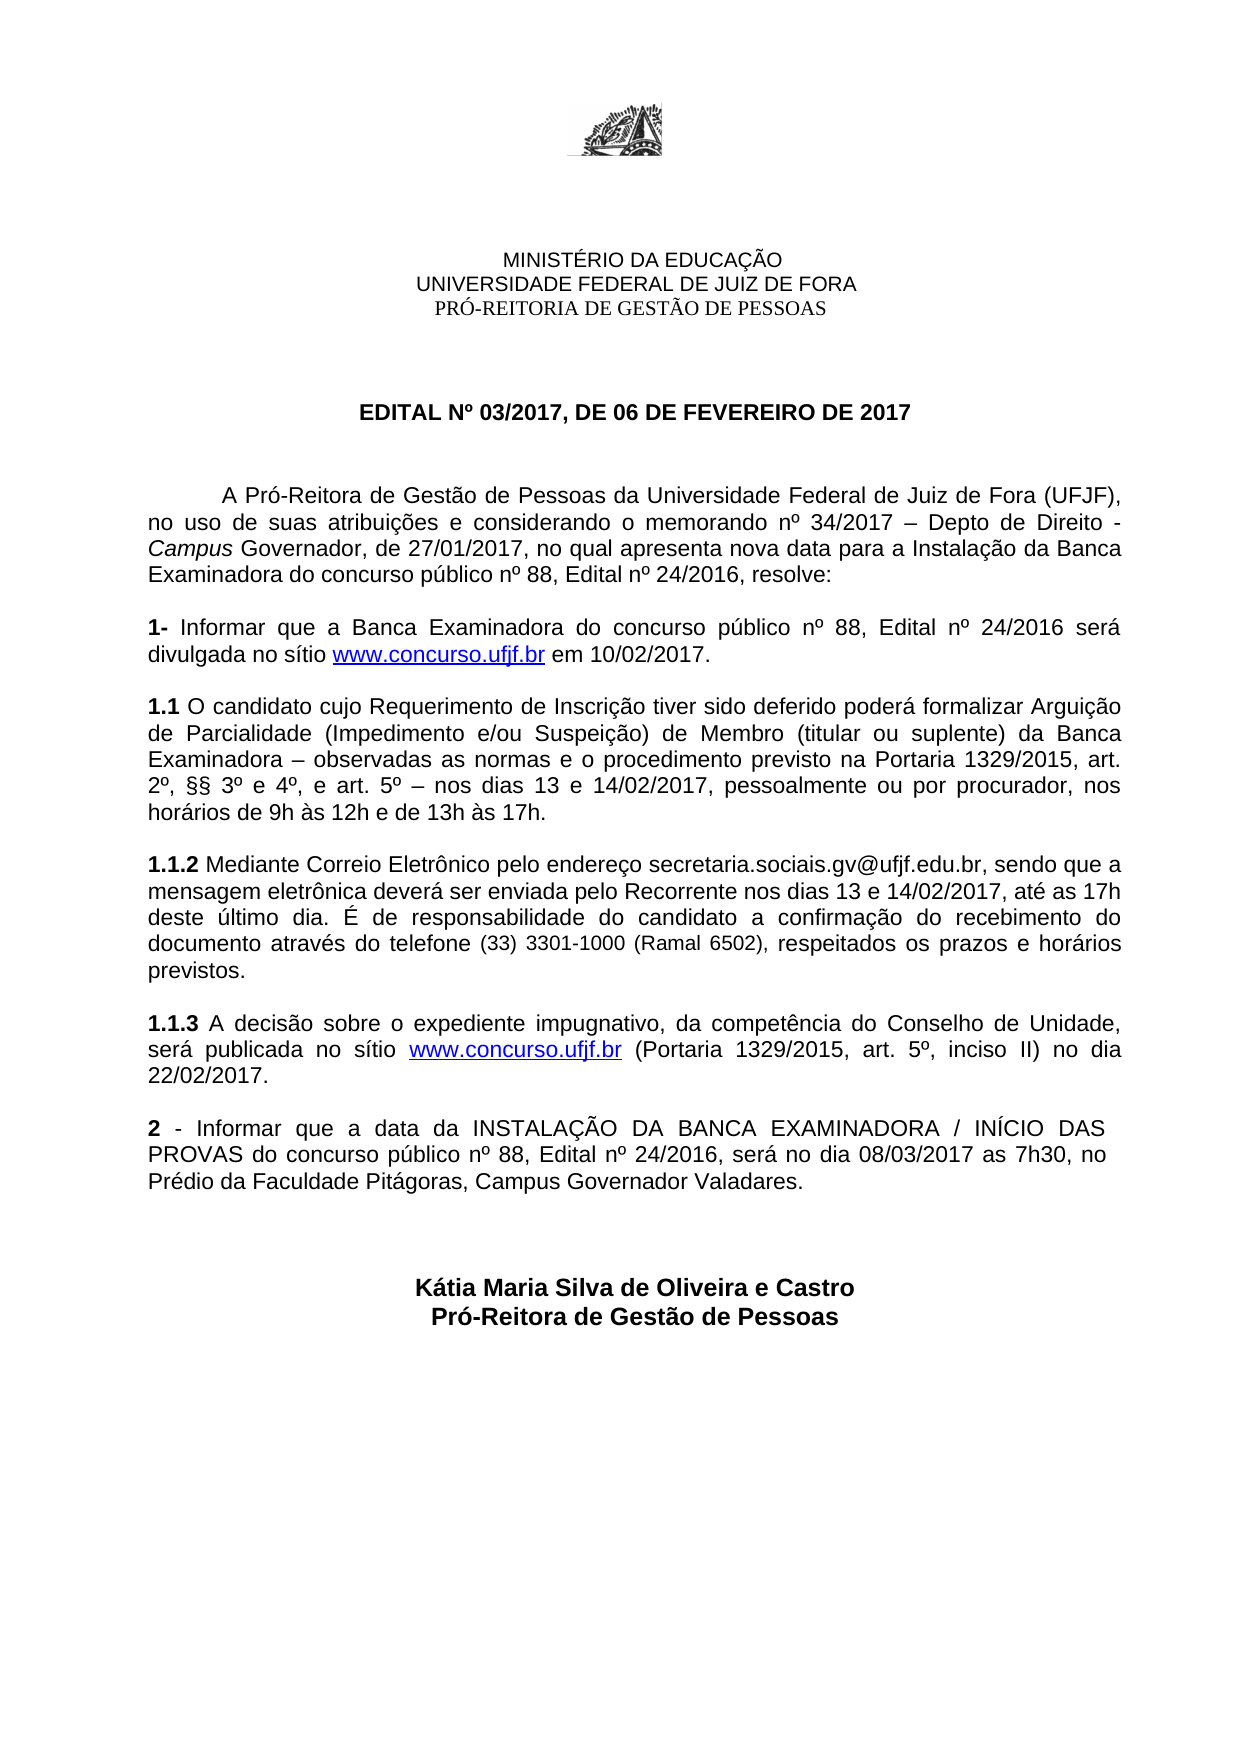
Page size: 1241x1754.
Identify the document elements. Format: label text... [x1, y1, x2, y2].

subtitle 2 - Informar que a data da INSTALAÇÃO DA BANCA EXAMINADORA / INÍCIO DAS PROVAS do concurso público nº 88, Edital nº 24/2016, será no dia 08/03/2017 as 7h30, no Prédio da Faculdade Pitágoras, Campus Governador Valadares. [148, 1115, 1107, 1194]
subtitle 1- Informar que a Banca Examinadora do concurso público nº 88, Edital nº 24/2016 será divulgada no sítio www.concurso.ufjf.br em 10/02/2017. [148, 614, 1122, 667]
subtitle 1.1 O candidato cujo Requerimento de Inscrição tiver sido deferido poderá formalizar Arguição de Parcialidade (Impedimento e/ou Suspeição) de Membro (titular ou suplente) da Banca Examinadora – observadas as normas e o procedimento previsto na Portaria 1329/2015, art. 2º, §§ 3º e 4º, e art. 5º – nos dias 13 e 14/02/2017, pessoalmente ou por procurador, nos horários de 9h às 12h e de 13h às 17h. [148, 693, 1122, 825]
picture [567, 103, 725, 248]
subtitle UNIVERSIDADE FEDERAL DE JUIZ DE FORA [29, 271, 1122, 295]
subtitle 1.1.3 A decisão sobre o expediente impugnativo, da competência do Conselho de Unidade, será publicada no sítio www.concurso.ufjf.br (Portaria 1329/2015, art. 5º, inciso II) no dia 22/02/2017. [148, 1009, 1122, 1088]
subtitle PRÓ-REITORIA DE GESTÃO DE PESSOAS [29, 295, 1122, 319]
subtitle MINISTÉRIO DA EDUCAÇÃO [29, 247, 1122, 271]
subtitle Kátia Maria Silva de Oliveira e Castro [148, 1273, 1122, 1302]
subtitle Pró-Reitora de Gestão de Pessoas [148, 1302, 1122, 1331]
subtitle EDITAL Nº 03/2017, DE 06 DE FEVEREIRO DE 2017 [148, 398, 1122, 425]
subtitle 1.1.2 Mediante Correio Eletrônico pelo endereço secretaria.sociais.gv@ufjf.edu.br, sendo que a mensagem eletrônica deverá ser enviada pelo Recorrente nos dias 13 e 14/02/2017, até as 17h deste último dia. É de responsabilidade do candidato a confirmação do recebimento do documento através do telefone (33) 3301-1000 (Ramal 6502), respeitados os prazos e horários previstos. [148, 851, 1122, 983]
subtitle A Pró-Reitora de Gestão de Pessoas da Universidade Federal de Juiz de Fora (UFJF), no uso de suas atribuições e considerando o memorando nº 34/2017 – Depto de Direito - Campus Governador, de 27/01/2017, no qual apresenta nova data para a Instalação da Banca Examinadora do concurso público nº 88, Edital nº 24/2016, resolve: [148, 482, 1122, 588]
